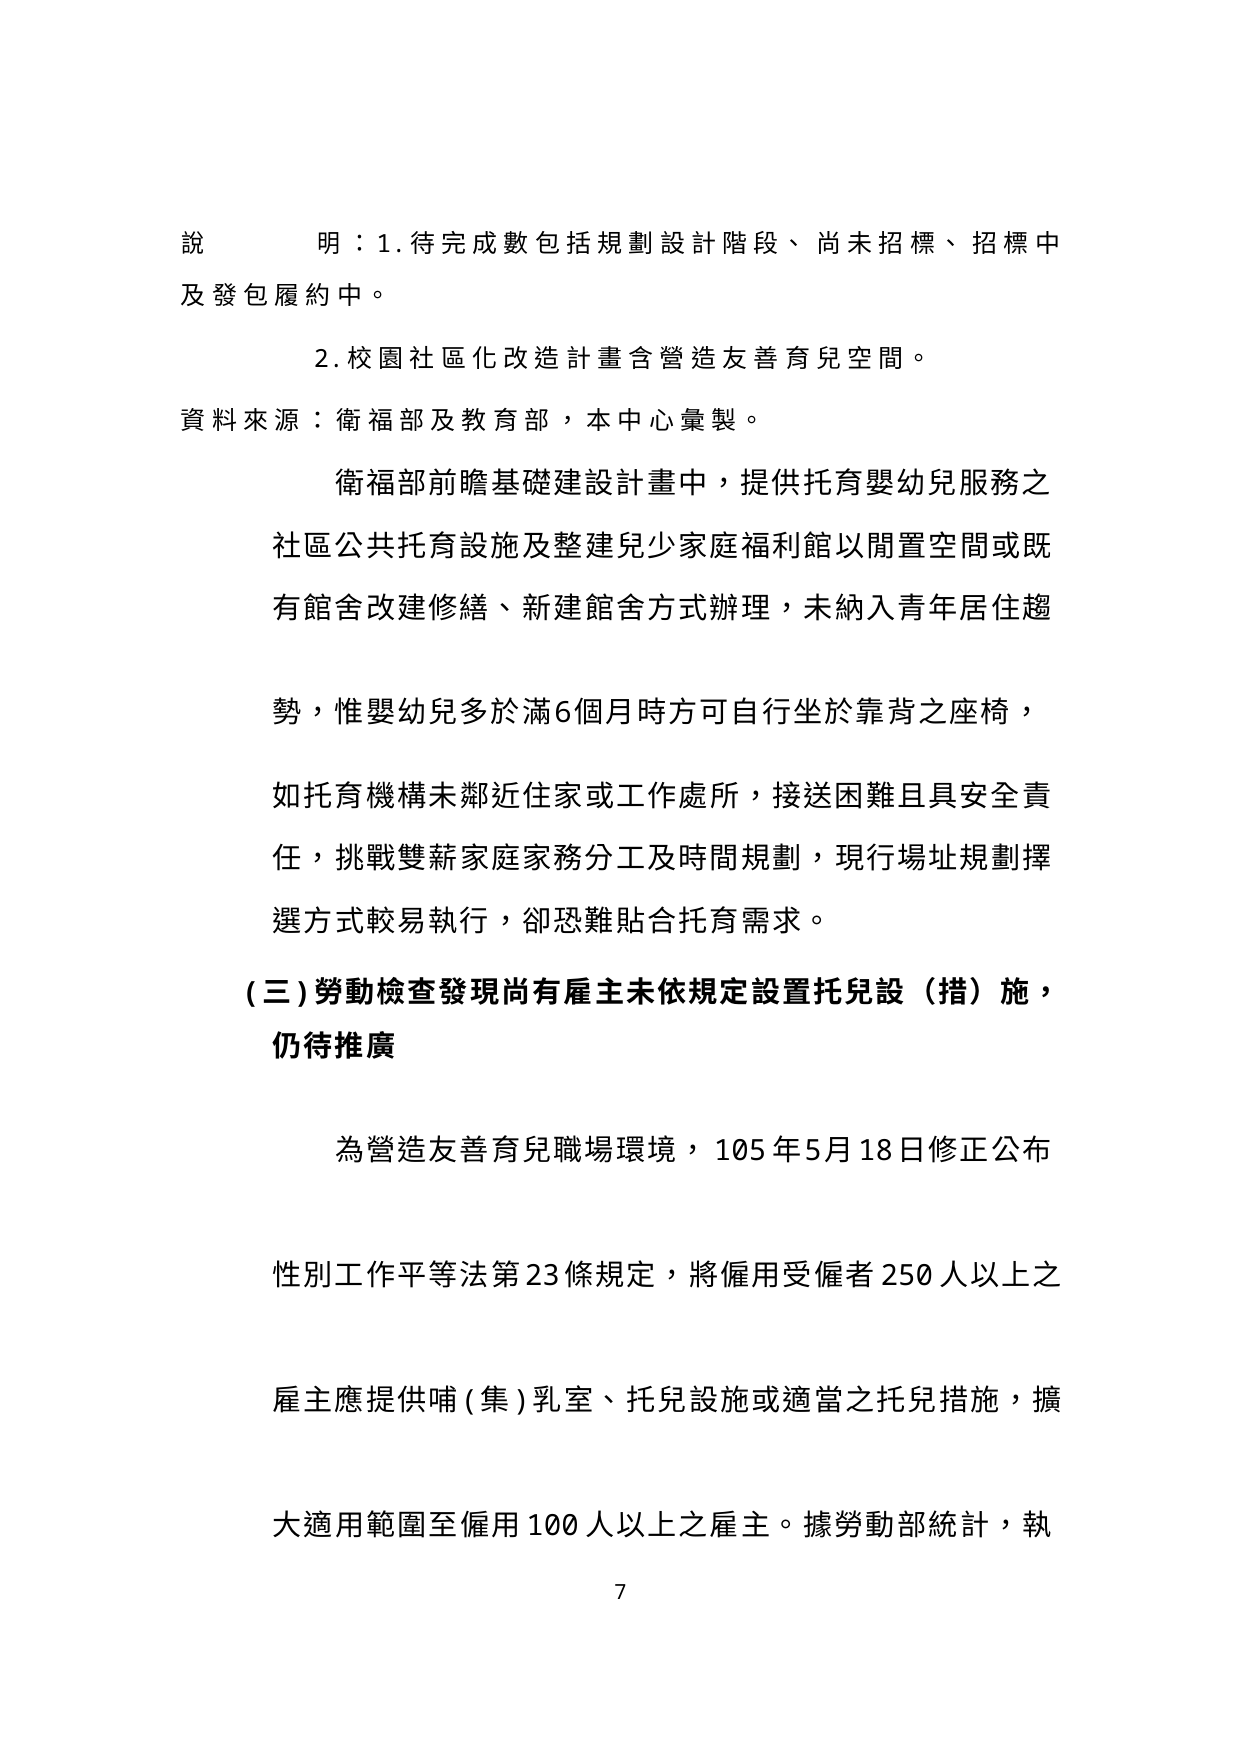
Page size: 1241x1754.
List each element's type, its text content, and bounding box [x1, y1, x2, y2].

text 衛福部前瞻基礎建設計畫中，提供托育嬰幼兒服務之社區公共托育設施及整建兒少家庭福利館以閒置空間或既有館舍改建修繕、新建館舍方式辦理，未納入青年居住趨勢，惟嬰幼兒多於滿6個月時方可自行坐於靠背之座椅，如托育機構未鄰近住家或工作處所，接送困難且具安全責任，挑戰雙薪家庭家務分工及時間規劃，現行場址規劃擇選方式較易執行，卻恐難貼合托育需求。 [266, 439, 1063, 939]
text 2.校園社區化改造計畫含營造友善育兒空間。 [177, 314, 1063, 377]
text 說 明：1.待完成數包括規劃設計階段、尚未招標、招標中及發包履約中。 [177, 189, 1063, 314]
text 為營造友善育兒職場環境，105年5月18日修正公布性別工作平等法第23條規定，將僱用受僱者250人以上之雇主應提供哺(集)乳室、托兒設施或適當之托兒措施，擴大適用範圍至僱用100人以上之雇主。據勞動部統計，執行「我國少子女化對策計畫(107年-113年)」迄111年度止，各年度補助雇主辦理托兒設（措）施家數各為238家、308家、349家、331家及415家，緩速增長；107年至112年3月底勞動部檢查發現，未依規定設置者達484件次，仍待推廣。 [266, 1064, 1063, 1564]
text (三)勞動檢查發現尚有雇主未依規定設置托兒設（措）施，仍待推廣 [236, 939, 1063, 1064]
text 資料來源：衛福部及教育部，本中心彙製。 [177, 377, 1063, 439]
